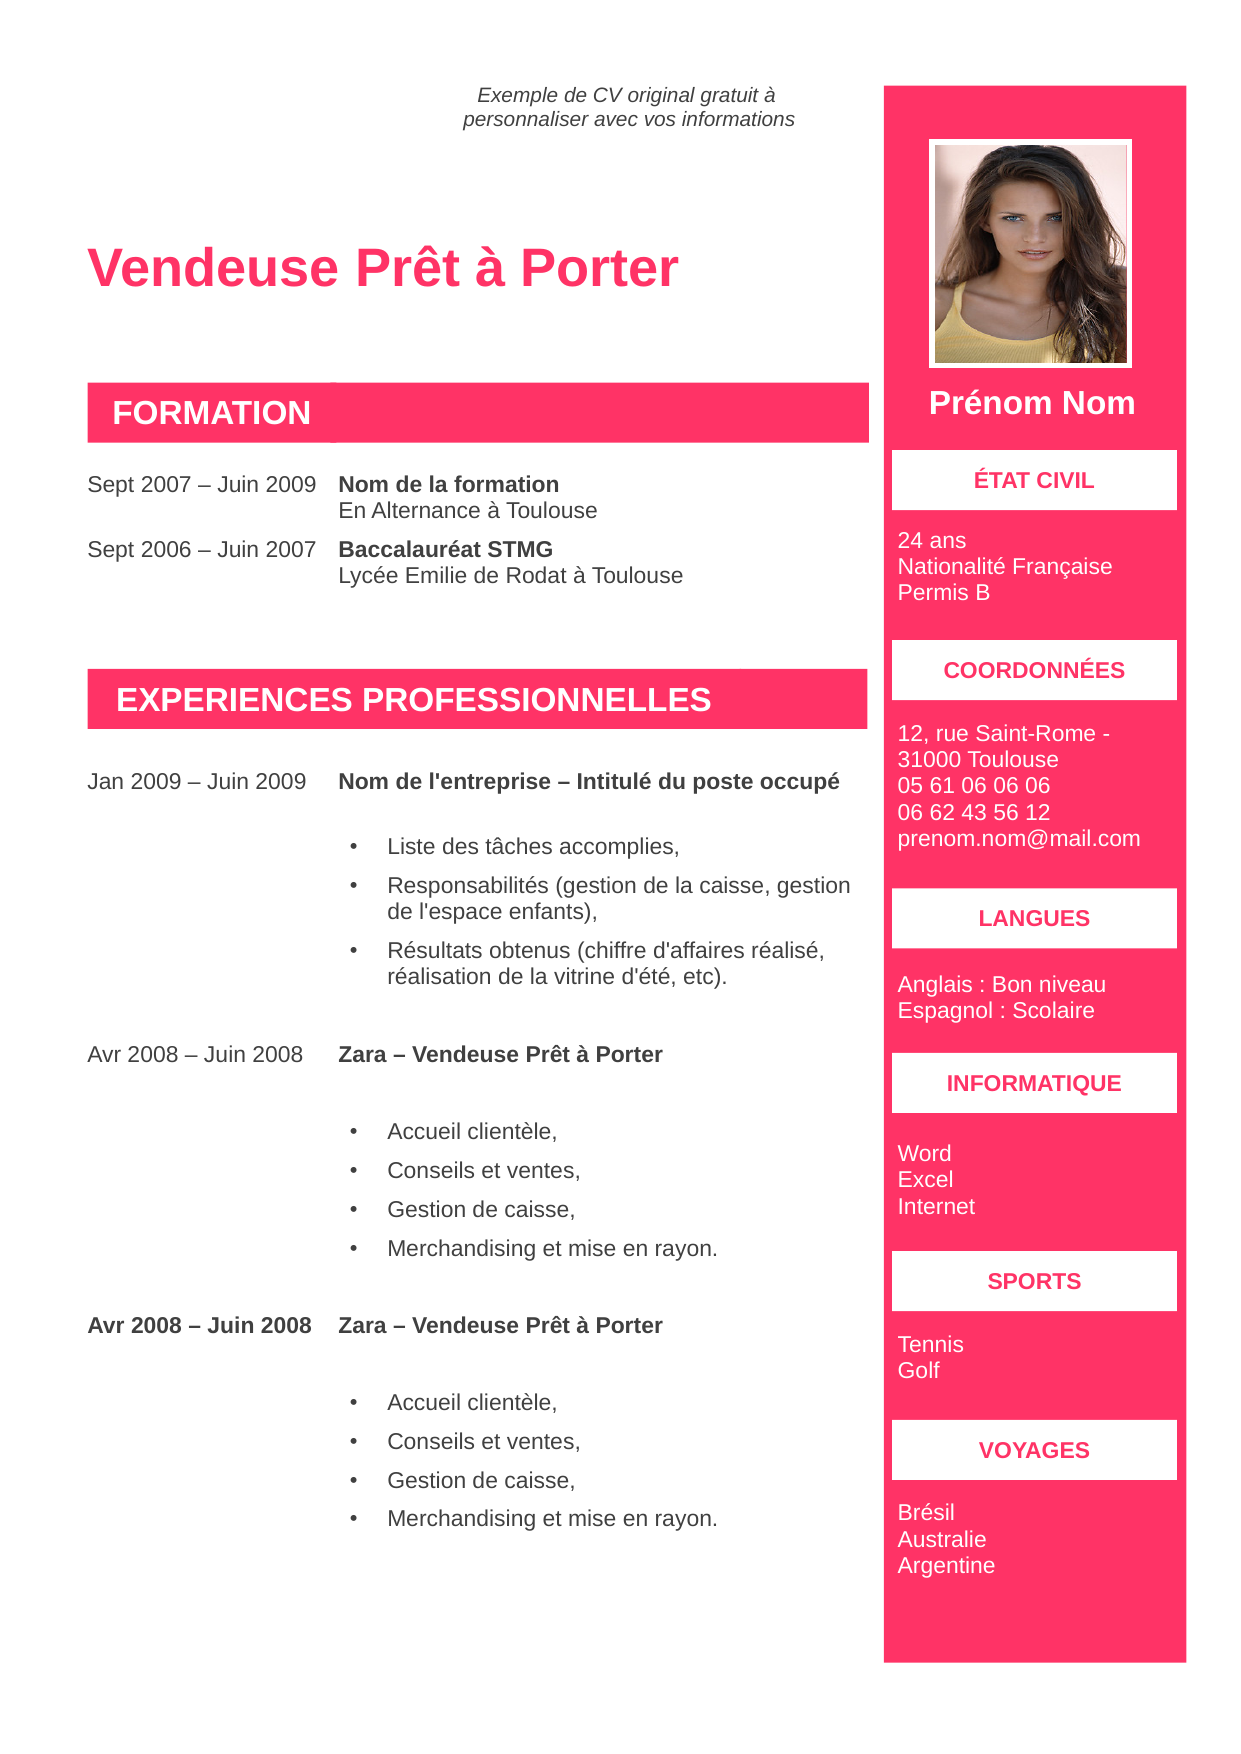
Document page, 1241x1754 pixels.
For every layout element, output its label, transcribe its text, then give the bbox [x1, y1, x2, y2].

text Exemple de CV original gratuit à [87, 83, 1173, 107]
text Sept 2007 – Juin 2009 Nom de la formation En Alternance à Toulouse [87, 471, 883, 524]
list Accueil clientèle, [349, 1118, 883, 1144]
list Responsabilités (gestion de la caisse, gestion de l'espace enfants), [349, 872, 883, 924]
list Merchandising et mise en rayon. [349, 1505, 883, 1532]
list Liste des tâches accomplies, [349, 833, 883, 859]
list Merchandising et mise en rayon. [349, 1234, 883, 1261]
list Conseils et ventes, [349, 1157, 883, 1183]
text personnaliser avec vos informations [87, 107, 883, 131]
text Sept 2006 – Juin 2007 Baccalauréat STMG Lycée Emilie de Rodat à Toulouse [87, 536, 883, 589]
text Avr 2008 – Juin 2008 Zara – Vendeuse Prêt à Porter [87, 1041, 883, 1067]
list Gestion de caisse, [349, 1467, 883, 1493]
text Avr 2008 – Juin 2008 Zara – Vendeuse Prêt à Porter [87, 1273, 883, 1338]
list Accueil clientèle, [349, 1389, 883, 1416]
text Jan 2009 – Juin 2009 Nom de l'entreprise – Intitulé du poste occupé [87, 768, 883, 821]
list Gestion de caisse, [349, 1196, 883, 1222]
text Vendeuse Prêt à Porter [87, 236, 883, 298]
list Résultats obtenus (chiffre d'affaires réalisé, réalisation de la vitrine d'été, etc). [349, 937, 883, 989]
list Conseils et ventes, [349, 1428, 883, 1454]
picture [935, 145, 1127, 363]
